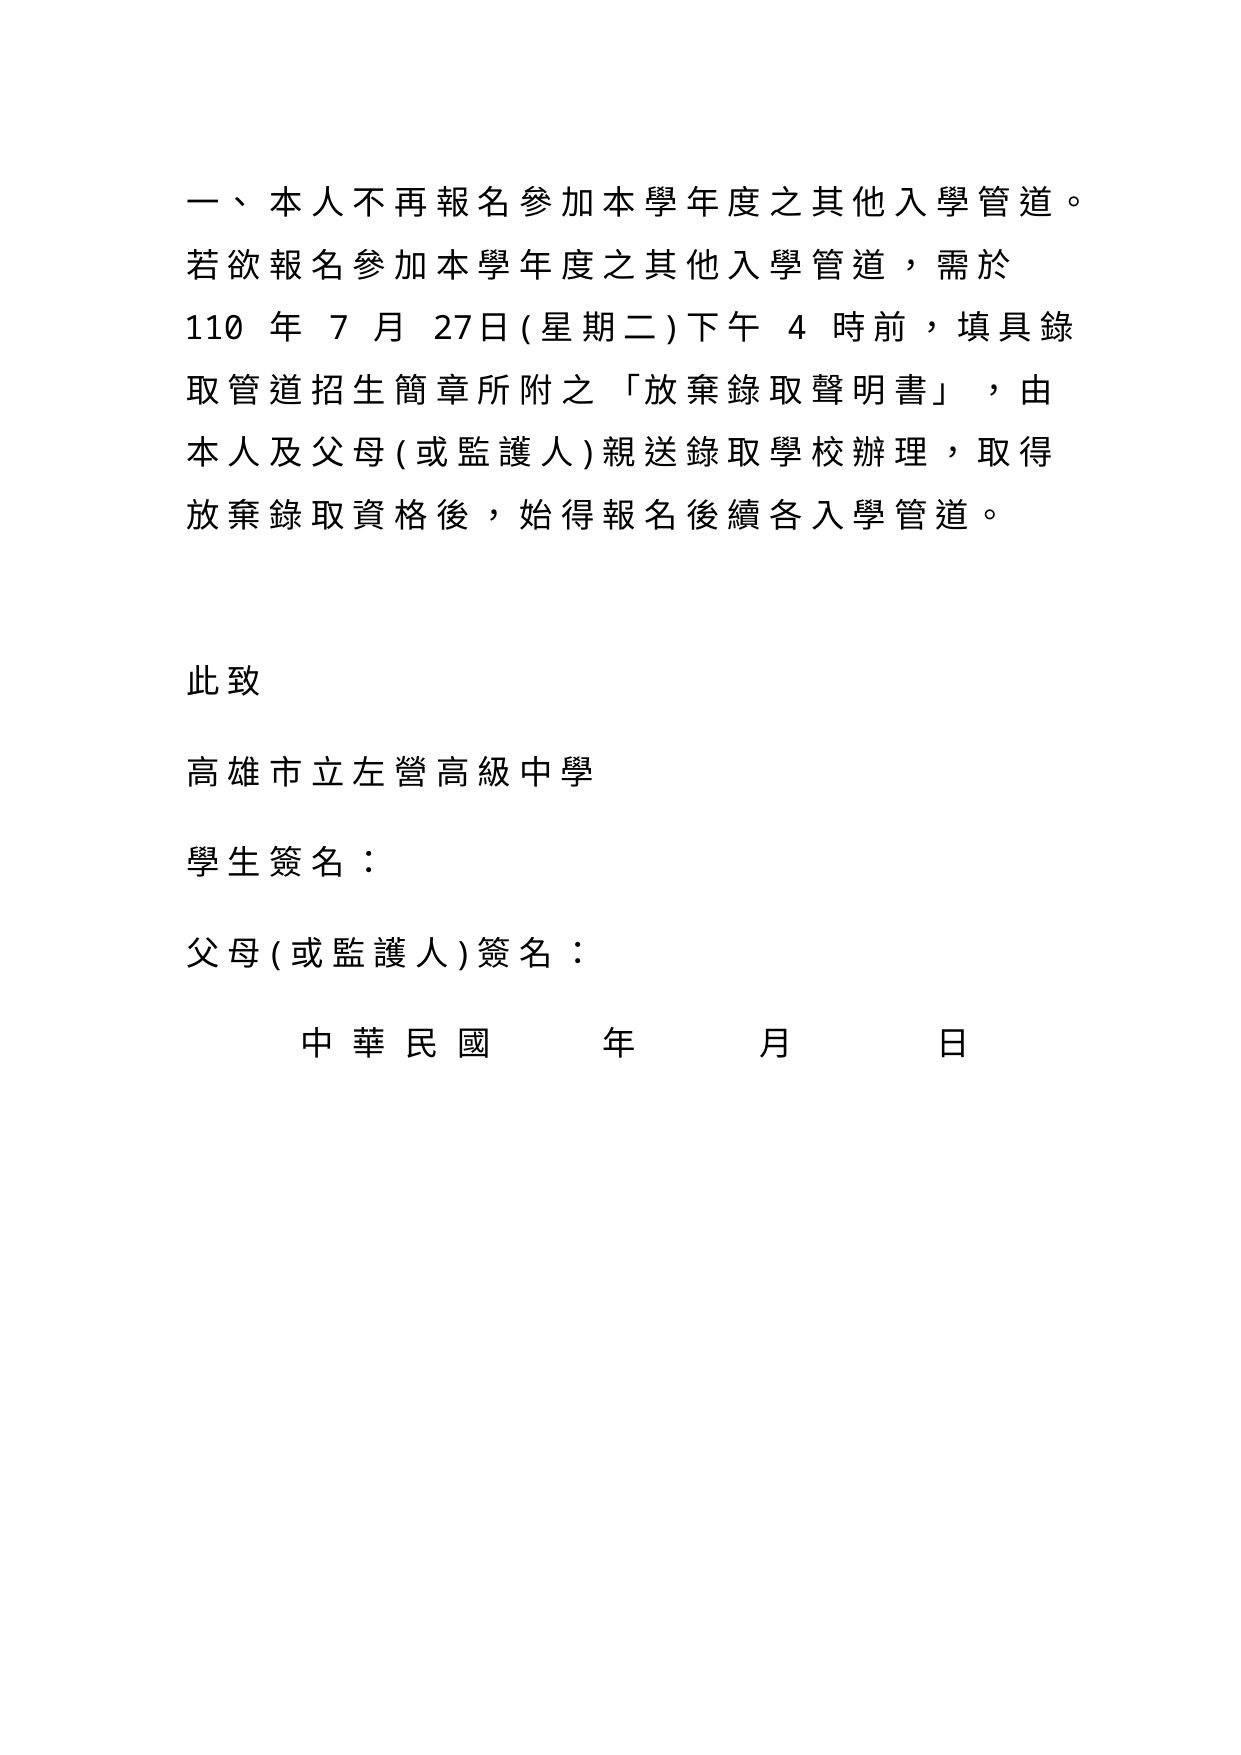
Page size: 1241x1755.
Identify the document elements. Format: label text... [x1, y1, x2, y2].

text 高雄市立左營高級中學 [182, 728, 1088, 791]
text 學生簽名： [182, 818, 1088, 881]
text 一、本人不再報名參加本學年度之其他入學管道。若欲報名參加本學年度之其他入學管道，需於 110 年 7 月 27日(星期二)下午 4 時前，填具錄取管道招生簡章所附之「放棄錄取聲明書」，由本人及父母(或監護人)親送錄取學校辦理，取得放棄錄取資格後，始得報名後續各入學管道。 [182, 158, 1088, 533]
text 中 華 民 國 年 月 日 [182, 999, 1088, 1062]
text 此致 [182, 637, 1088, 700]
text 父母(或監護人)簽名： [182, 909, 1088, 972]
